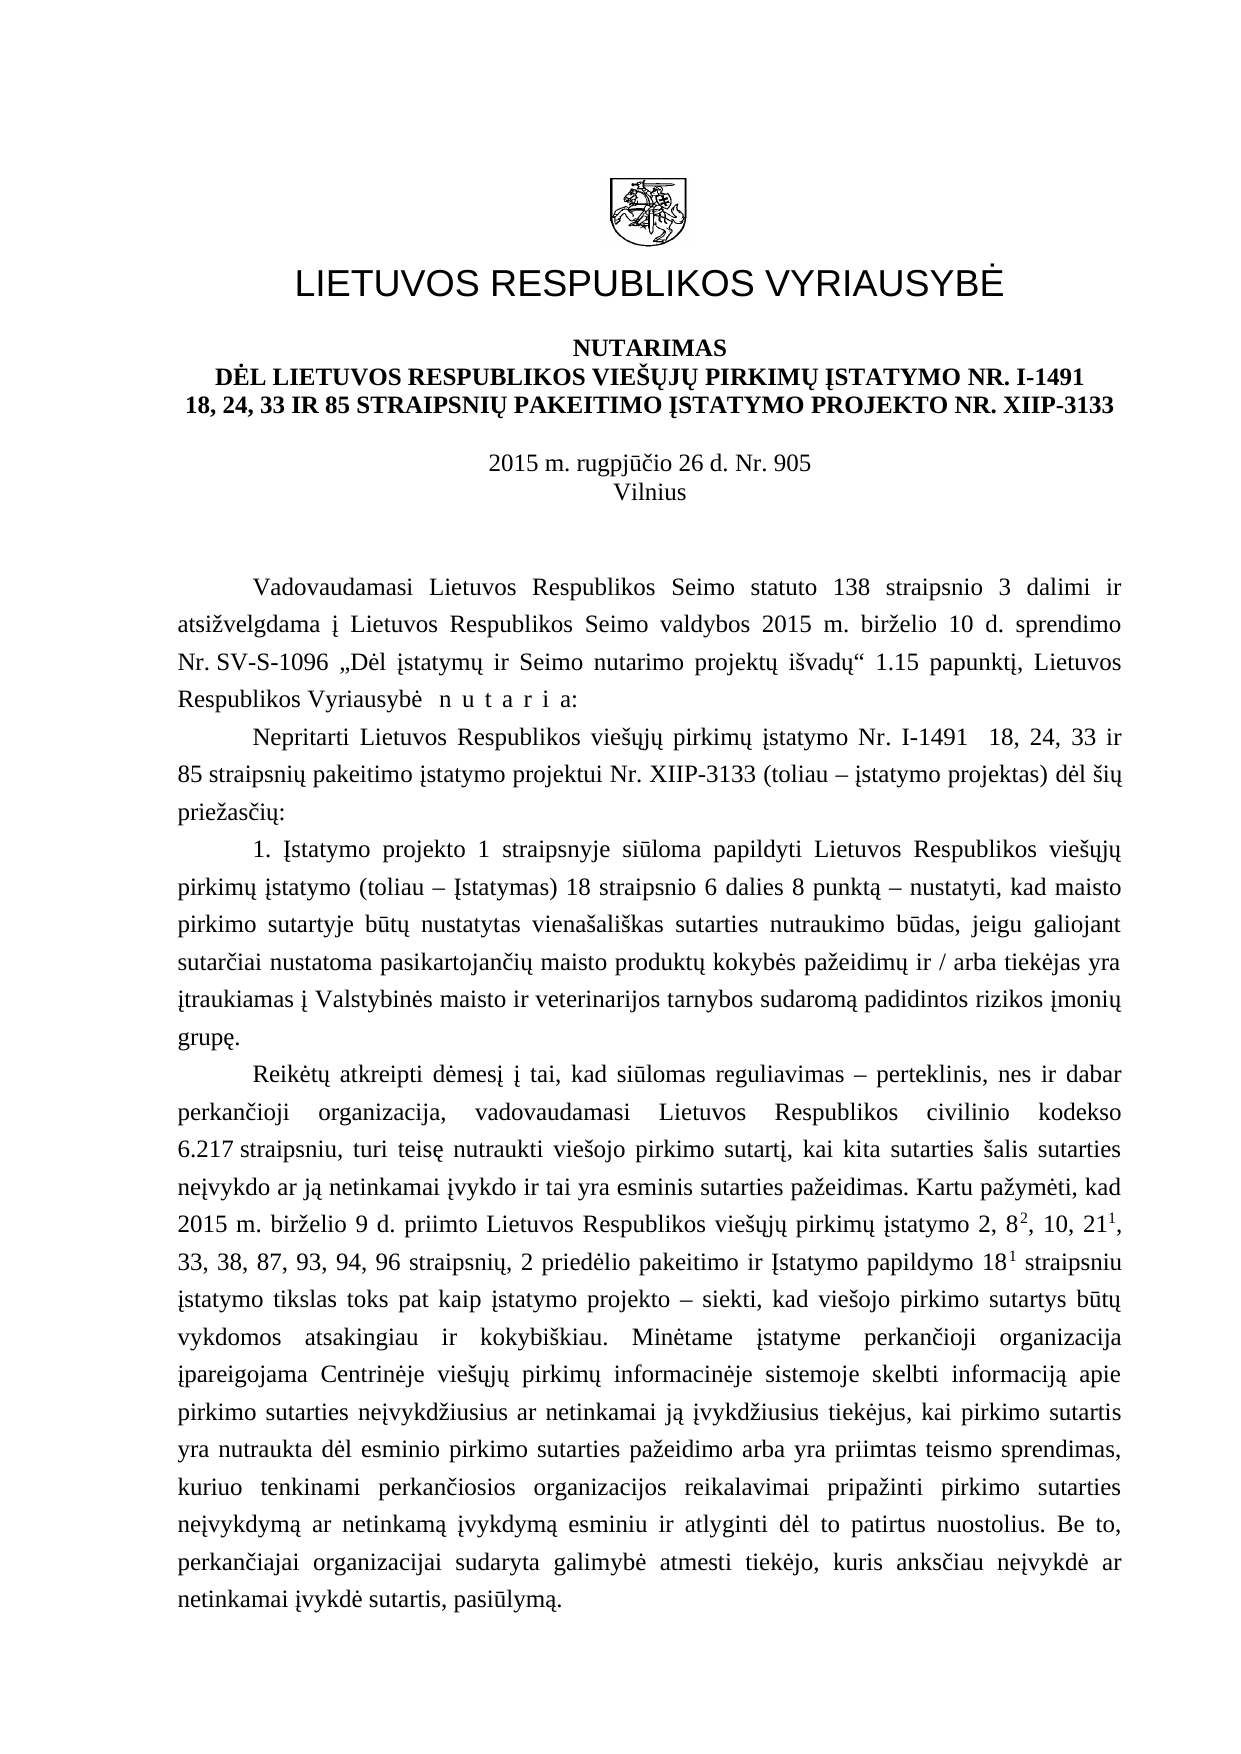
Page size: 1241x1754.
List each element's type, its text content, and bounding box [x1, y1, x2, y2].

text Lietuvos Respublikos Vyriausybė [177, 261, 1122, 304]
text 2015 m. rugpjūčio 26 d. Nr. 905 Vilnius [177, 448, 1122, 505]
text nutarimas [177, 333, 1122, 362]
text Vadovaudamasi Lietuvos Respublikos Seimo statuto 138 straipsnio 3 dalimi ir atsižvelgdama į Lietuvos Respublikos Seimo valdybos 2015 m. birželio 10 d. sprendimo Nr. SV-S-1096 „Dėl įstatymų ir Seimo nutarimo projektų išvadų“ 1.15 papunktį, Lietuvos Respublikos Vyriausybė nutaria: [177, 563, 1122, 713]
text 1. Įstatymo projekto 1 straipsnyje siūloma papildyti Lietuvos Respublikos viešųjų pirkimų įstatymo (toliau – Įstatymas) 18 straipsnio 6 dalies 8 punktą – nustatyti, kad maisto pirkimo sutartyje būtų nustatytas vienašališkas sutarties nutraukimo būdas, jeigu galiojant sutarčiai nustatoma pasikartojančių maisto produktų kokybės pažeidimų ir / arba tiekėjas yra įtraukiamas į Valstybinės maisto ir veterinarijos tarnybos sudaromą padidintos rizikos įmonių grupę. [177, 825, 1122, 1050]
text Reikėtų atkreipti dėmesį į tai, kad siūlomas reguliavimas – perteklinis, nes ir dabar perkančioji organizacija, vadovaudamasi Lietuvos Respublikos civilinio kodekso 6.217 straipsniu, turi teisę nutraukti viešojo pirkimo sutartį, kai kita sutarties šalis sutarties neįvykdo ar ją netinkamai įvykdo ir tai yra esminis sutarties pažeidimas. Kartu pažymėti, kad 2015 m. birželio 9 d. priimto Lietuvos Respublikos viešųjų pirkimų įstatymo 2, 82, 10, 211, 33, 38, 87, 93, 94, 96 straipsnių, 2 priedėlio pakeitimo ir Įstatymo papildymo 181 straipsniu įstatymo tikslas toks pat kaip įstatymo projekto – siekti, kad viešojo pirkimo sutartys būtų vykdomos atsakingiau ir kokybiškiau. Minėtame įstatyme perkančioji organizacija įpareigojama Centrinėje viešųjų pirkimų informacinėje sistemoje skelbti informaciją apie pirkimo sutarties neįvykdžiusius ar netinkamai ją įvykdžiusius tiekėjus, kai pirkimo sutartis yra nutraukta dėl esminio pirkimo sutarties pažeidimo arba yra priimtas teismo sprendimas, kuriuo tenkinami perkančiosios organizacijos reikalavimai pripažinti pirkimo sutarties neįvykdymą ar netinkamą įvykdymą esminiu ir atlyginti dėl to patirtus nuostolius. Be to, perkančiajai organizacijai sudaryta galimybė atmesti tiekėjo, kuris anksčiau neįvykdė ar netinkamai įvykdė sutartis, pasiūlymą. [177, 1050, 1122, 1613]
text Dėl LIETUVOS RESPUBLIKOS viešųjų pirkimų įstatymo NR. I-1491 18, 24, 33 IR 85 STRAIPSNIŲ PAKEITIMO ĮSTATYMO PROJEKTO NR. XIIP-3133 [177, 362, 1122, 419]
text Nepritarti Lietuvos Respublikos viešųjų pirkimų įstatymo Nr. I-1491 18, 24, 33 ir 85 straipsnių pakeitimo įstatymo projektui Nr. XIIP-3133 (toliau – įstatymo projektas) dėl šių priežasčių: [177, 713, 1122, 825]
